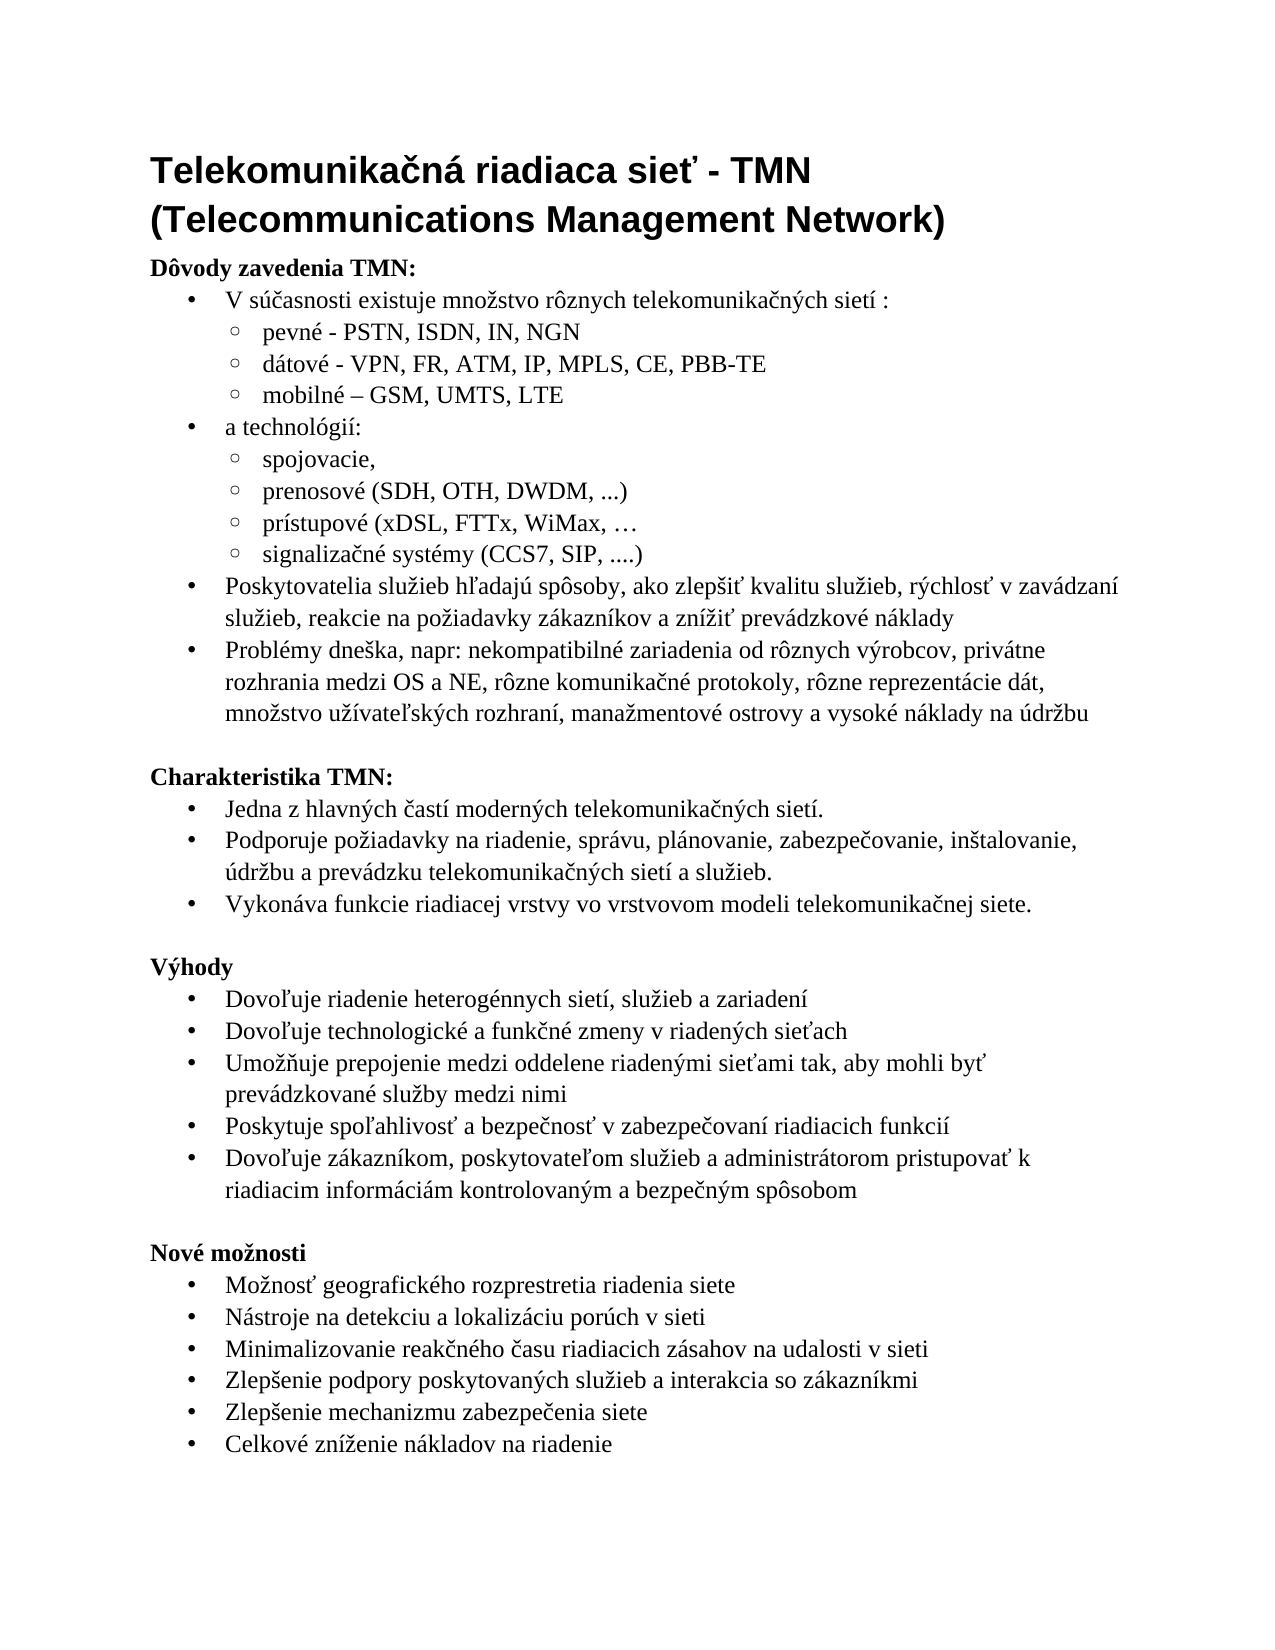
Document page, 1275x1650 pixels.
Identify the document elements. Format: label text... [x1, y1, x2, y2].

text Výhody [150, 953, 1125, 981]
list signalizačné systémy (CCS7, SIP, ....) [225, 541, 1125, 568]
list spojovacie, [225, 445, 1125, 473]
list Dovoľuje technologické a funkčné zmeny v riadených sieťach [187, 1017, 1125, 1045]
subtitle Telekomunikačná riadiaca sieť - TMN (Telecommunications Management Network) [150, 150, 1125, 240]
list Nástroje na detekciu a lokalizáciu porúch v sieti [187, 1303, 1125, 1331]
list prístupové (xDSL, FTTx, WiMax, … [225, 509, 1125, 536]
list Problémy dneška, napr: nekompatibilné zariadenia od rôznych výrobcov, privátne rozhrania medzi OS a NE, rôzne komunikačné protokoly, rôzne reprezentácie dát, množstvo užívateľských rozhraní, manažmentové ostrovy a vysoké náklady na údržbu [187, 636, 1125, 727]
list Zlepšenie mechanizmu zabezpečenia siete [187, 1398, 1125, 1426]
list prenosové (SDH, OTH, DWDM, ...) [225, 477, 1125, 505]
list Podporuje požiadavky na riadenie, správu, plánovanie, zabezpečovanie, inštalovanie, údržbu a prevádzku telekomunikačných sietí a služieb. [187, 826, 1125, 886]
list mobilné – GSM, UMTS, LTE [225, 382, 1125, 409]
list dátové - VPN, FR, ATM, IP, MPLS, CE, PBB-TE [225, 350, 1125, 378]
list a technológií: [187, 413, 1125, 441]
list Jedna z hlavných častí moderných telekomunikačných sietí. [187, 795, 1125, 822]
list pevné - PSTN, ISDN, IN, NGN [225, 318, 1125, 346]
list Možnosť geografického rozprestretia riadenia siete [187, 1271, 1125, 1299]
list Umožňuje prepojenie medzi oddelene riadenými sieťami tak, aby mohli byť prevádzkované služby medzi nimi [187, 1049, 1125, 1108]
list V súčasnosti existuje množstvo rôznych telekomunikačných sietí : [187, 286, 1125, 314]
list Minimalizovanie reakčného času riadiacich zásahov na udalosti v sieti [187, 1335, 1125, 1362]
list Dovoľuje zákazníkom, poskytovateľom služieb a administrátorom pristupovať k riadiacim informáciám kontrolovaným a bezpečným spôsobom [187, 1144, 1125, 1204]
list Poskytovatelia služieb hľadajú spôsoby, ako zlepšiť kvalitu služieb, rýchlosť v zavádzaní služieb, reakcie na požiadavky zákazníkov a znížiť prevádzkové náklady [187, 572, 1125, 632]
list Zlepšenie podpory poskytovaných služieb a interakcia so zákazníkmi [187, 1367, 1125, 1394]
text Nové možnosti [150, 1239, 1125, 1267]
text Dôvody zavedenia TMN: [150, 254, 1125, 282]
list Dovoľuje riadenie heterogénnych sietí, služieb a zariadení [187, 985, 1125, 1013]
list Poskytuje spoľahlivosť a bezpečnosť v zabezpečovaní riadiacich funkcií [187, 1112, 1125, 1140]
list Celkové zníženie nákladov na riadenie [187, 1430, 1125, 1458]
text Charakteristika TMN: [150, 763, 1125, 791]
list Vykonáva funkcie riadiacej vrstvy vo vrstvovom modeli telekomunikačnej siete. [187, 890, 1125, 918]
